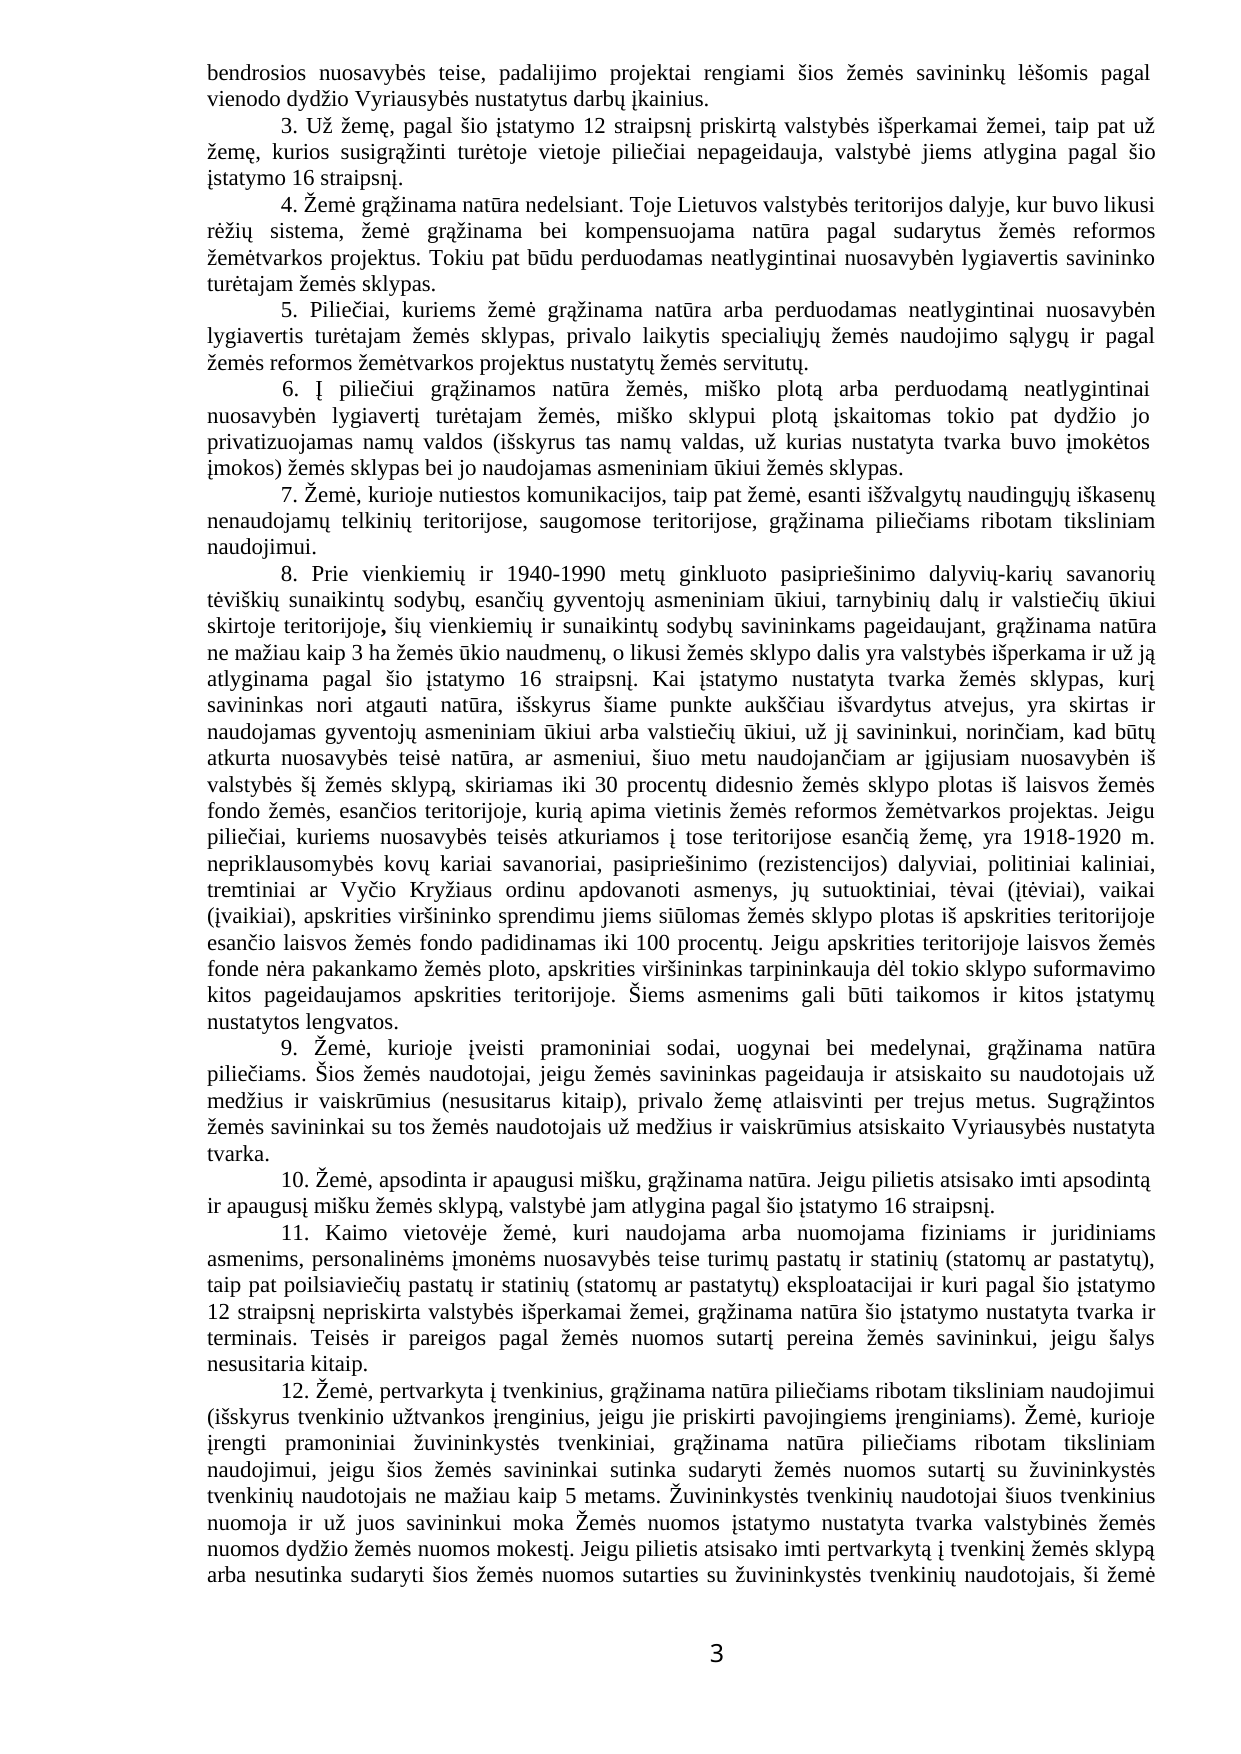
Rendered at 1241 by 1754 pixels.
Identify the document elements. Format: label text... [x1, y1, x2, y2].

text 6. Į piliečiui grąžinamos natūra žemės, miško plotą arba perduodamą neatlygintinai nuosavybėn lygiavertį turėtajam žemės, miško sklypui plotą įskaitomas tokio pat dydžio jo privatizuojamas namų valdos (išskyrus tas namų valdas, už kurias nustatyta tvarka buvo įmokėtos įmokos) žemės sklypas bei jo naudojamas asmeniniam ūkiui žemės sklypas. [207, 375, 1152, 481]
text 8. Prie vienkiemių ir 1940-1990 metų ginkluoto pasipriešinimo dalyvių-karių savanorių tėviškių sunaikintų sodybų, esančių gyventojų asmeniniam ūkiui, tarnybinių dalų ir valstiečių ūkiui skirtoje teritorijoje, šių vienkiemių ir sunaikintų sodybų savininkams pageidaujant, grąžinama natūra ne mažiau kaip 3 ha žemės ūkio naudmenų, o likusi žemės sklypo dalis yra valstybės išperkama ir už ją atlyginama pagal šio įstatymo 16 straipsnį. Kai įstatymo nustatyta tvarka žemės sklypas, kurį savininkas nori atgauti natūra, išskyrus šiame punkte aukščiau išvardytus atvejus, yra skirtas ir naudojamas gyventojų asmeniniam ūkiui arba valstiečių ūkiui, už jį savininkui, norinčiam, kad būtų atkurta nuosavybės teisė natūra, ar asmeniui, šiuo metu naudojančiam ar įgijusiam nuosavybėn iš valstybės šį žemės sklypą, skiriamas iki 30 procentų didesnio žemės sklypo plotas iš laisvos žemės fondo žemės, esančios teritorijoje, kurią apima vietinis žemės reformos žemėtvarkos projektas. Jeigu piliečiai, kuriems nuosavybės teisės atkuriamos į tose teritorijose esančią žemę, yra 1918-1920 m. nepriklausomybės kovų kariai savanoriai, pasipriešinimo (rezistencijos) dalyviai, politiniai kaliniai, tremtiniai ar Vyčio Kryžiaus ordinu apdovanoti asmenys, jų sutuoktiniai, tėvai (įtėviai), vaikai (įvaikiai), apskrities viršininko sprendimu jiems siūlomas žemės sklypo plotas iš apskrities teritorijoje esančio laisvos žemės fondo padidinamas iki 100 procentų. Jeigu apskrities teritorijoje laisvos žemės fonde nėra pakankamo žemės ploto, apskrities viršininkas tarpininkauja dėl tokio sklypo suformavimo kitos pageidaujamos apskrities teritorijoje. Šiems asmenims gali būti taikomos ir kitos įstatymų nustatytos lengvatos. [207, 560, 1157, 1034]
text 9. Žemė, kurioje įveisti pramoniniai sodai, uogynai bei medelynai, grąžinama natūra piliečiams. Šios žemės naudotojai, jeigu žemės savininkas pageidauja ir atsiskaito su naudotojais už medžius ir vaiskrūmius (nesusitarus kitaip), privalo žemę atlaisvinti per trejus metus. Sugrąžintos žemės savininkai su tos žemės naudotojais už medžius ir vaiskrūmius atsiskaito Vyriausybės nustatyta tvarka. [207, 1034, 1157, 1166]
text 3. Už žemę, pagal šio įstatymo 12 straipsnį priskirtą valstybės išperkamai žemei, taip pat už žemę, kurios susigrąžinti turėtoje vietoje piliečiai nepageidauja, valstybė jiems atlygina pagal šio įstatymo 16 straipsnį. [207, 112, 1157, 191]
text 7. Žemė, kurioje nutiestos komunikacijos, taip pat žemė, esanti išžvalgytų naudingųjų iškasenų nenaudojamų telkinių teritorijose, saugomose teritorijose, grąžinama piliečiams ribotam tiksliniam naudojimui. [207, 481, 1157, 560]
text 11. Kaimo vietovėje žemė, kuri naudojama arba nuomojama fiziniams ir juridiniams asmenims, personalinėms įmonėms nuosavybės teise turimų pastatų ir statinių (statomų ar pastatytų), taip pat poilsiaviečių pastatų ir statinių (statomų ar pastatytų) eksploatacijai ir kuri pagal šio įstatymo 12 straipsnį nepriskirta valstybės išperkamai žemei, grąžinama natūra šio įstatymo nustatyta tvarka ir terminais. Teisės ir pareigos pagal žemės nuomos sutartį pereina žemės savininkui, jeigu šalys nesusitaria kitaip. [207, 1219, 1157, 1377]
text bendrosios nuosavybės teise, padalijimo projektai rengiami šios žemės savininkų lėšomis pagal vienodo dydžio Vyriausybės nustatytus darbų įkainius. [207, 59, 1152, 112]
text 10. Žemė, apsodinta ir apaugusi mišku, grąžinama natūra. Jeigu pilietis atsisako imti apsodintą ir apaugusį mišku žemės sklypą, valstybė jam atlygina pagal šio įstatymo 16 straipsnį. [207, 1166, 1152, 1219]
text 4. Žemė grąžinama natūra nedelsiant. Toje Lietuvos valstybės teritorijos dalyje, kur buvo likusi rėžių sistema, žemė grąžinama bei kompensuojama natūra pagal sudarytus žemės reformos žemėtvarkos projektus. Tokiu pat būdu perduodamas neatlygintinai nuosavybėn lygiavertis savininko turėtajam žemės sklypas. [207, 191, 1157, 296]
text 12. Žemė, pertvarkyta į tvenkinius, grąžinama natūra piliečiams ribotam tiksliniam naudojimui (išskyrus tvenkinio užtvankos įrenginius, jeigu jie priskirti pavojingiems įrenginiams). Žemė, kurioje įrengti pramoniniai žuvininkystės tvenkiniai, grąžinama natūra piliečiams ribotam tiksliniam naudojimui, jeigu šios žemės savininkai sutinka sudaryti žemės nuomos sutartį su žuvininkystės tvenkinių naudotojais ne mažiau kaip 5 metams. Žuvininkystės tvenkinių naudotojai šiuos tvenkinius nuomoja ir už juos savininkui moka Žemės nuomos įstatymo nustatyta tvarka valstybinės žemės nuomos dydžio žemės nuomos mokestį. Jeigu pilietis atsisako imti pertvarkytą į tvenkinį žemės sklypą arba nesutinka sudaryti šios žemės nuomos sutarties su žuvininkystės tvenkinių naudotojais, ši žemė [207, 1377, 1157, 1588]
text 5. Piliečiai, kuriems žemė grąžinama natūra arba perduodamas neatlygintinai nuosavybėn lygiavertis turėtajam žemės sklypas, privalo laikytis specialiųjų žemės naudojimo sąlygų ir pagal žemės reformos žemėtvarkos projektus nustatytų žemės servitutų. [207, 296, 1157, 375]
